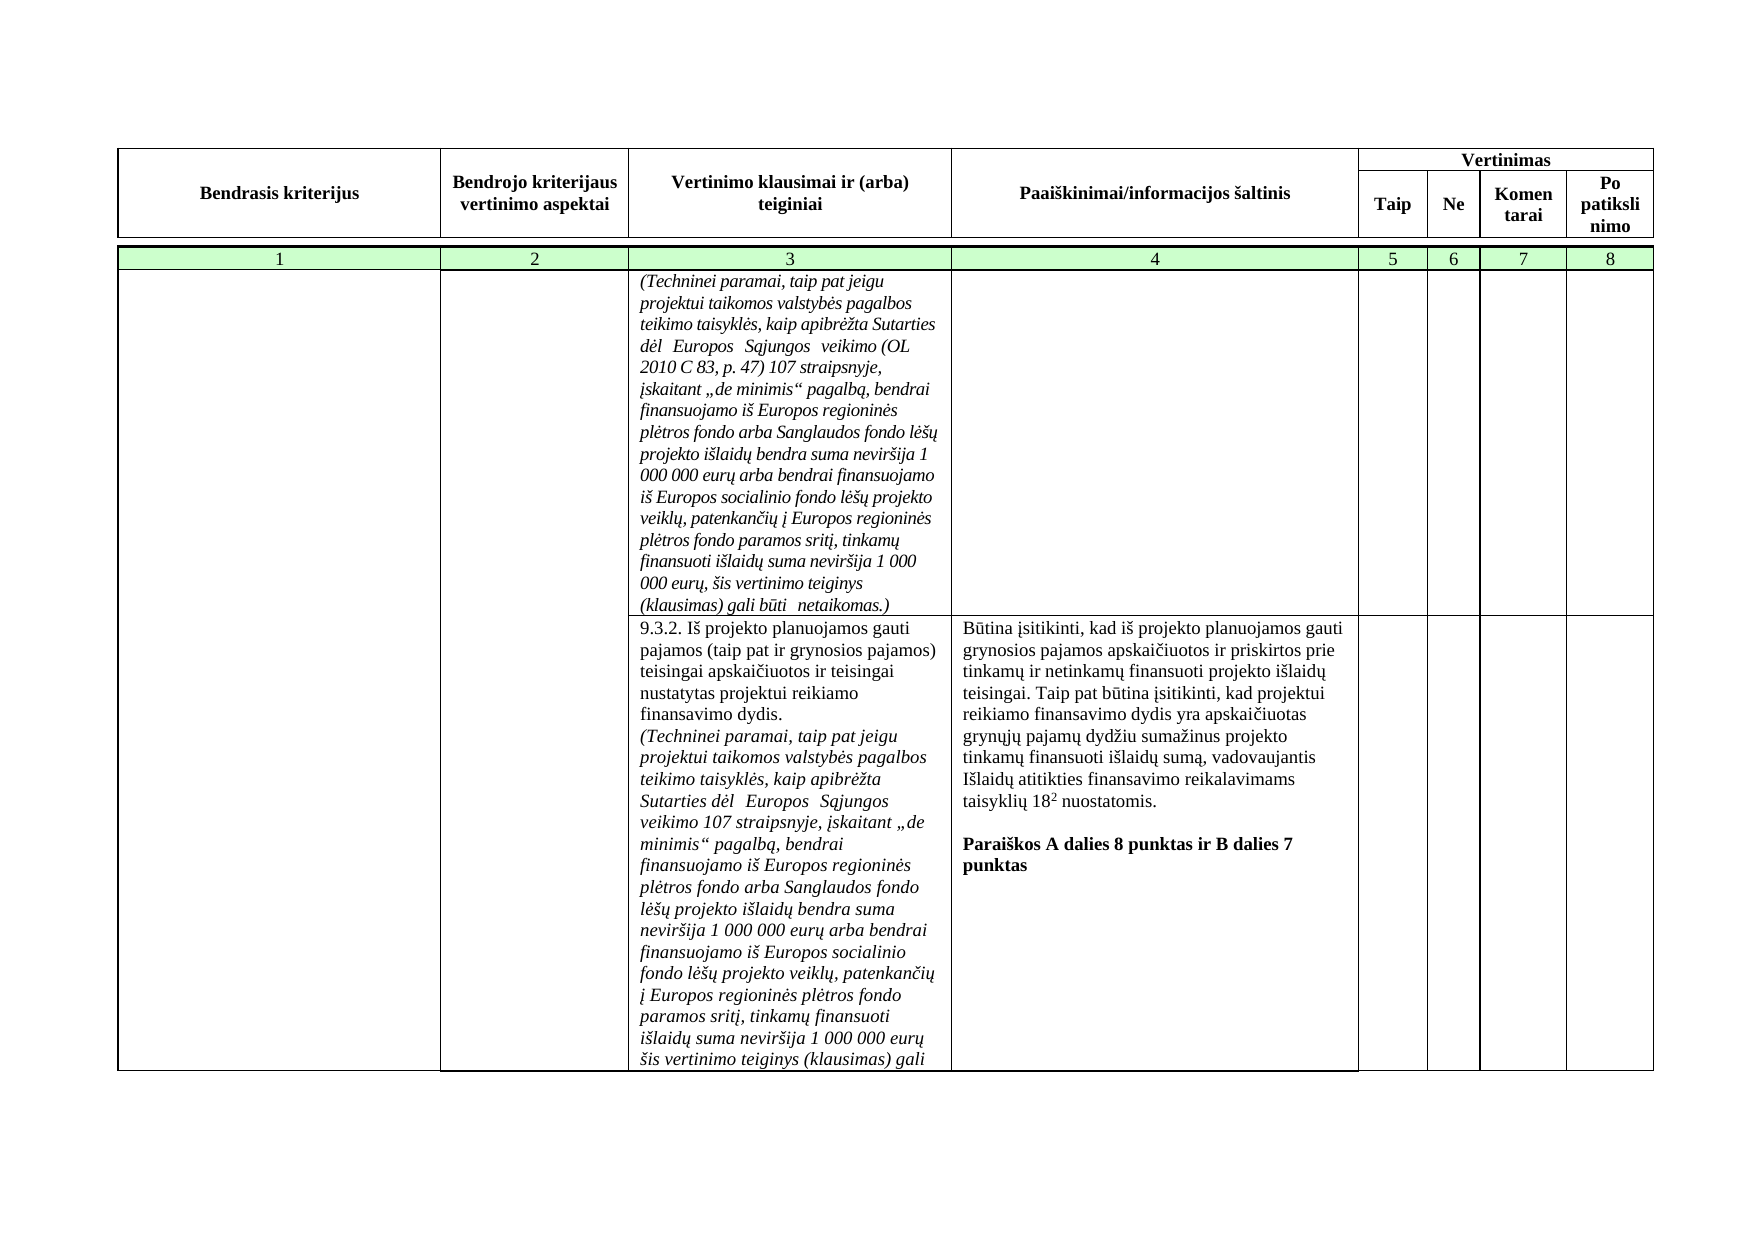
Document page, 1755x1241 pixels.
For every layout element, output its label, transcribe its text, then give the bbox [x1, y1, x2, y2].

table_cell 2 [441, 248, 628, 269]
table_cell [952, 271, 1358, 615]
table_cell 3 [629, 248, 951, 269]
table_cell 4 [952, 248, 1358, 269]
table_cell [441, 238, 629, 245]
table_cell [1567, 616, 1653, 1070]
table_cell [1359, 238, 1427, 245]
table_cell 8 [1567, 248, 1653, 269]
table_cell [1481, 271, 1566, 615]
table_cell [629, 238, 951, 245]
table_cell Ne [1428, 171, 1479, 236]
table_cell [1428, 271, 1479, 615]
table_cell [1567, 271, 1653, 615]
table_cell [441, 271, 628, 1070]
table_cell Taip [1359, 171, 1427, 236]
table_cell Komentarai [1481, 171, 1566, 236]
table_cell 9.3.2. Iš projekto planuojamos gauti pajamos (taip pat ir grynosios pajamos) teisingai apskaičiuotos ir teisingai nustatytas projektui reikiamo finansavimo dydis. (Techninei paramai, taip pat jeigu projektui taikomos valstybės pagalbos teikimo taisyklės, kaip apibrėžta Sutarties dėl Europos Sąjungos veikimo 107 straipsnyje, įskaitant „de minimis“ pagalbą, bendrai finansuojamo iš Europos regioninės plėtros fondo arba Sanglaudos fondo lėšų projekto išlaidų bendra suma neviršija 1 000 000 eurų arba bendrai finansuojamo iš Europos socialinio fondo lėšų projekto veiklų, patenkančių į Europos regioninės plėtros fondo paramos sritį, tinkamų finansuoti išlaidų suma neviršija 1 000 000 eurų šis vertinimo teiginys (klausimas) gali [629, 616, 951, 1070]
table_cell (Techninei paramai, taip pat jeigu projektui taikomos valstybės pagalbos teikimo taisyklės, kaip apibrėžta Sutarties dėl Europos Sąjungos veikimo (OL 2010 C 83, p. 47) 107 straipsnyje, įskaitant „de minimis“ pagalbą, bendrai finansuojamo iš Europos regioninės plėtros fondo arba Sanglaudos fondo lėšų projekto išlaidų bendra suma neviršija 1 000 000 eurų arba bendrai finansuojamo iš Europos socialinio fondo lėšų projekto veiklų, patenkančių į Europos regioninės plėtros fondo paramos sritį, tinkamų finansuoti išlaidų suma neviršija 1 000 000 eurų, šis vertinimo teiginys (klausimas) gali būti netaikomas.) [629, 271, 951, 615]
table_cell 7 [1481, 248, 1566, 269]
table_cell 1 [119, 248, 440, 269]
table_cell [118, 238, 441, 245]
table_cell [951, 238, 1358, 245]
table_cell Po patikslinimo [1567, 171, 1653, 236]
table_cell [1481, 616, 1566, 1070]
table_cell [1359, 271, 1427, 615]
table_cell [1567, 238, 1653, 245]
table_header Bendrasis kriterijus [119, 149, 440, 236]
table_cell 6 [1428, 248, 1479, 269]
table_header Paaiškinimai/informacijos šaltinis [952, 149, 1358, 236]
table_cell 5 [1359, 248, 1427, 269]
table_header Bendrojo kriterijaus vertinimo aspektai [441, 149, 628, 236]
table_cell [1359, 616, 1427, 1070]
table_cell [1480, 238, 1567, 245]
table_cell Būtina įsitikinti, kad iš projekto planuojamos gauti grynosios pajamos apskaičiuotos ir priskirtos prie tinkamų ir netinkamų finansuoti projekto išlaidų teisingai. Taip pat būtina įsitikinti, kad projektui reikiamo finansavimo dydis yra apskaičiuotas grynųjų pajamų dydžiu sumažinus projekto tinkamų finansuoti išlaidų sumą, vadovaujantis Išlaidų atitikties finansavimo reikalavimams taisyklių 182 nuostatomis. Paraiškos A dalies 8 punktas ir B dalies 7 punktas [952, 616, 1358, 1070]
table_cell [119, 270, 440, 1070]
table_header Vertinimo klausimai ir (arba) teiginiai [629, 149, 951, 236]
table_header Vertinimas [1359, 149, 1653, 170]
table_cell [1428, 616, 1479, 1070]
table_cell [1427, 238, 1480, 245]
